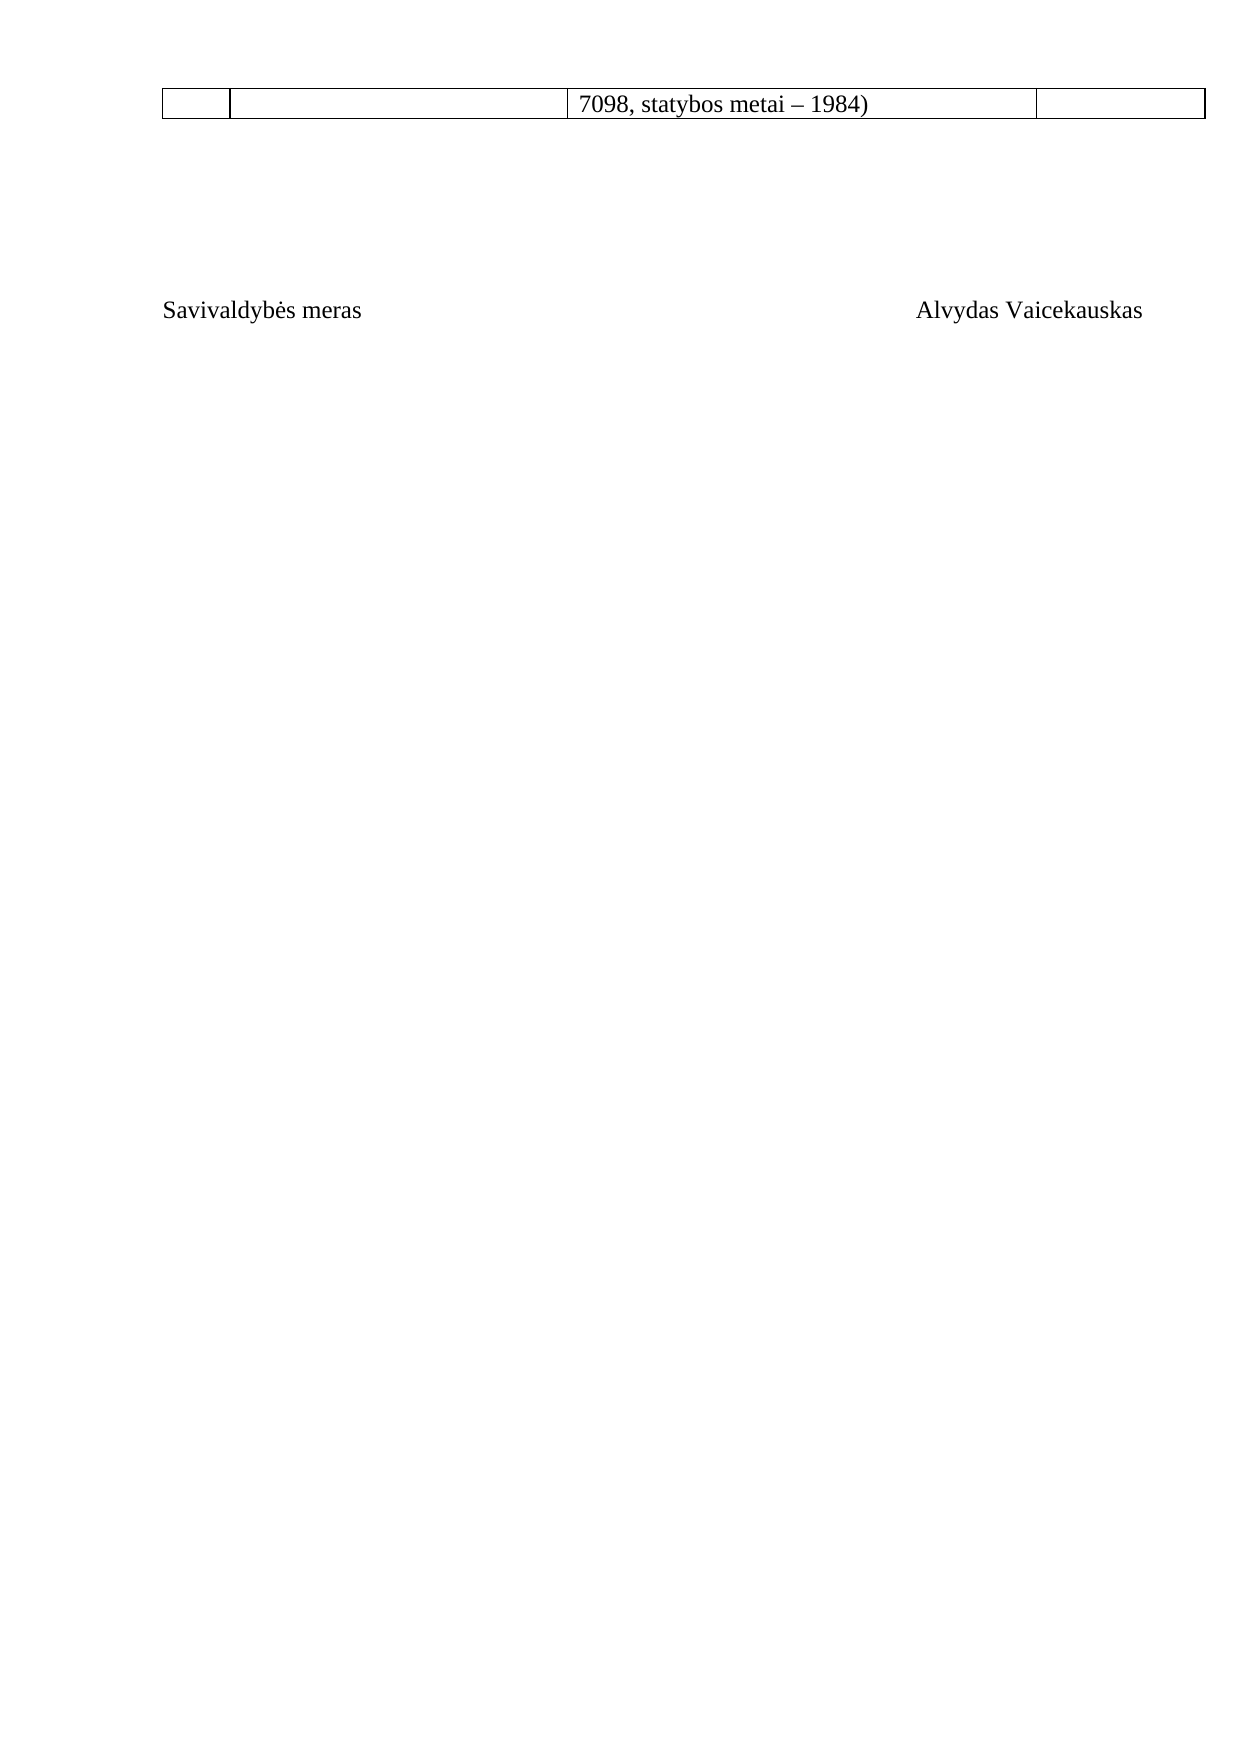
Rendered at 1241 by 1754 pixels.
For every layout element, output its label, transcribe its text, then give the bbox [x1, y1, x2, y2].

table_header [231, 89, 567, 118]
text Savivaldybės meras Alvydas Vaicekauskas [162, 295, 1187, 323]
table_header [1037, 89, 1204, 118]
table_header [163, 89, 229, 118]
table_header 7098, statybos metai – 1984) [568, 89, 1036, 118]
